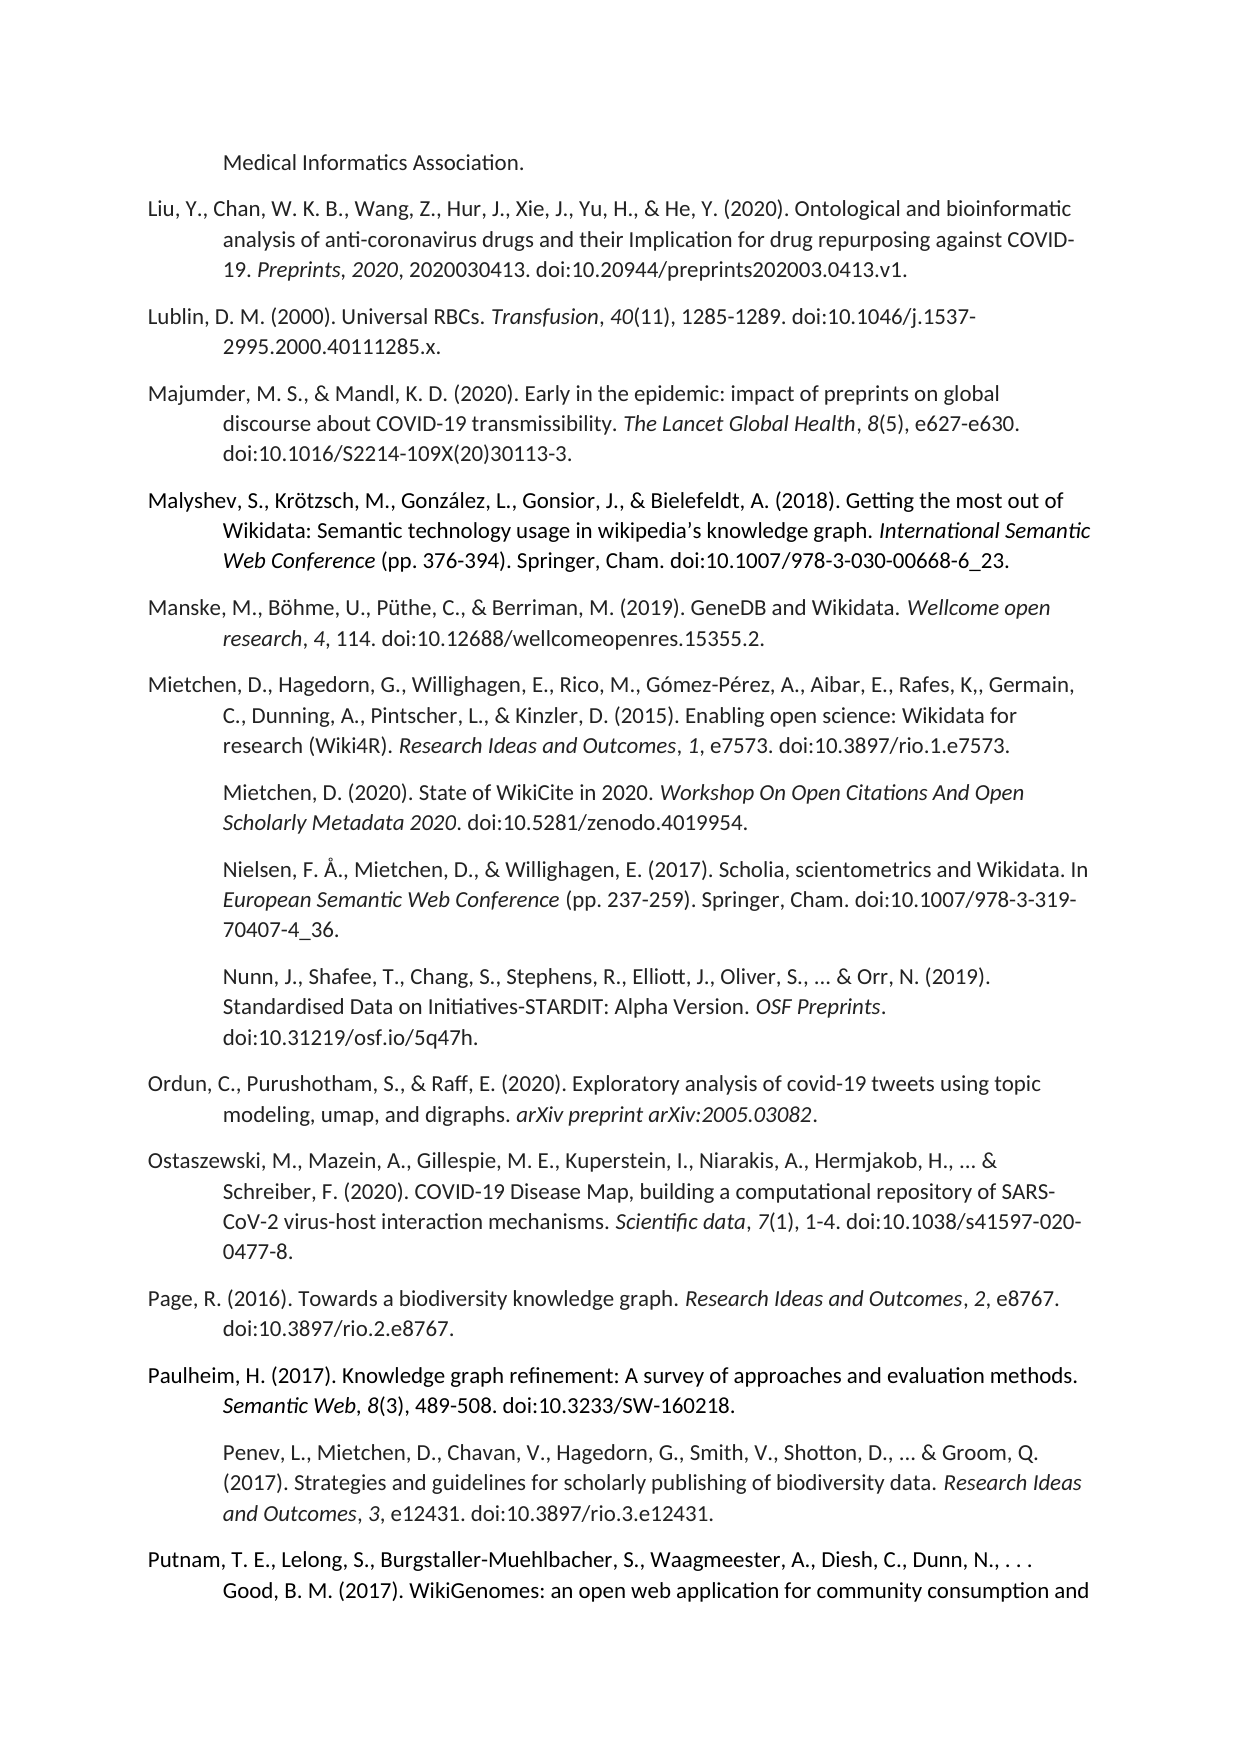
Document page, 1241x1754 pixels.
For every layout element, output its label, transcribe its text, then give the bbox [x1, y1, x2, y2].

text Malyshev, S., Krötzsch, M., González, L., Gonsior, J., & Bielefeldt, A. (2018). Getting the most out of Wikidata: Semantic technology usage in wikipedia’s knowledge graph. International Semantic Web Conference (pp. 376-394). Springer, Cham. doi:10.1007/978-3-030-00668-6_23. [148, 486, 1093, 574]
text Nunn, J., Shafee, T., Chang, S., Stephens, R., Elliott, J., Oliver, S., ... & Orr, N. (2019). Standardised Data on Initiatives-STARDIT: Alpha Version. OSF Preprints. doi:10.31219/osf.io/5q47h. [223, 962, 1093, 1051]
text Liu, Y., Chan, W. K. B., Wang, Z., Hur, J., Xie, J., Yu, H., & He, Y. (2020). Ontological and bioinformatic analysis of anti-coronavirus drugs and their Implication for drug repurposing against COVID-19. Preprints, 2020, 2020030413. doi:10.20944/preprints202003.0413.v1. [148, 194, 1093, 283]
text Ostaszewski, M., Mazein, A., Gillespie, M. E., Kuperstein, I., Niarakis, A., Hermjakob, H., ... & Schreiber, F. (2020). COVID-19 Disease Map, building a computational repository of SARS-CoV-2 virus-host interaction mechanisms. Scientific data, 7(1), 1-4. doi:10.1038/s41597-020-0477-8. [148, 1147, 1093, 1265]
text Penev, L., Mietchen, D., Chavan, V., Hagedorn, G., Smith, V., Shotton, D., ... & Groom, Q. (2017). Strategies and guidelines for scholarly publishing of biodiversity data. Research Ideas and Outcomes, 3, e12431. doi:10.3897/rio.3.e12431. [223, 1438, 1093, 1527]
text Manske, M., Böhme, U., Püthe, C., & Berriman, M. (2019). GeneDB and Wikidata. Wellcome open research, 4, 114. doi:10.12688/wellcomeopenres.15355.2. [148, 593, 1093, 652]
text Paulheim, H. (2017). Knowledge graph refinement: A survey of approaches and evaluation methods. Semantic Web, 8(3), 489-508. doi:10.3233/SW-160218. [148, 1361, 1093, 1419]
text Mietchen, D. (2020). State of WikiCite in 2020. Workshop On Open Citations And Open Scholarly Metadata 2020. doi:10.5281/zenodo.4019954. [223, 778, 1093, 836]
text Mietchen, D., Hagedorn, G., Willighagen, E., Rico, M., Gómez-Pérez, A., Aibar, E., Rafes, K,, Germain, C., Dunning, A., Pintscher, L., & Kinzler, D. (2015). Enabling open science: Wikidata for research (Wiki4R). Research Ideas and Outcomes, 1, e7573. doi:10.3897/rio.1.e7573. [148, 671, 1093, 759]
text Lublin, D. M. (2000). Universal RBCs. Transfusion, 40(11), 1285-1289. doi:10.1046/j.1537-2995.2000.40111285.x. [148, 302, 1093, 360]
text Page, R. (2016). Towards a biodiversity knowledge graph. Research Ideas and Outcomes, 2, e8767. doi:10.3897/rio.2.e8767. [148, 1284, 1093, 1342]
text Nielsen, F. Å., Mietchen, D., & Willighagen, E. (2017). Scholia, scientometrics and Wikidata. In European Semantic Web Conference (pp. 237-259). Springer, Cham. doi:10.1007/978-3-319-70407-4_36. [223, 855, 1093, 943]
text Medical Informatics Association. [148, 148, 1093, 176]
text Ordun, C., Purushotham, S., & Raff, E. (2020). Exploratory analysis of covid-19 tweets using topic modeling, umap, and digraphs. arXiv preprint arXiv:2005.03082. [148, 1069, 1093, 1128]
text Majumder, M. S., & Mandl, K. D. (2020). Early in the epidemic: impact of preprints on global discourse about COVID-19 transmissibility. The Lancet Global Health, 8(5), e627-e630. doi:10.1016/S2214-109X(20)30113-3. [148, 379, 1093, 467]
text Putnam, T. E., Lelong, S., Burgstaller-Muehlbacher, S., Waagmeester, A., Diesh, C., Dunn, N., . . . Good, B. M. (2017). WikiGenomes: an open web application for community consumption and [148, 1546, 1093, 1604]
